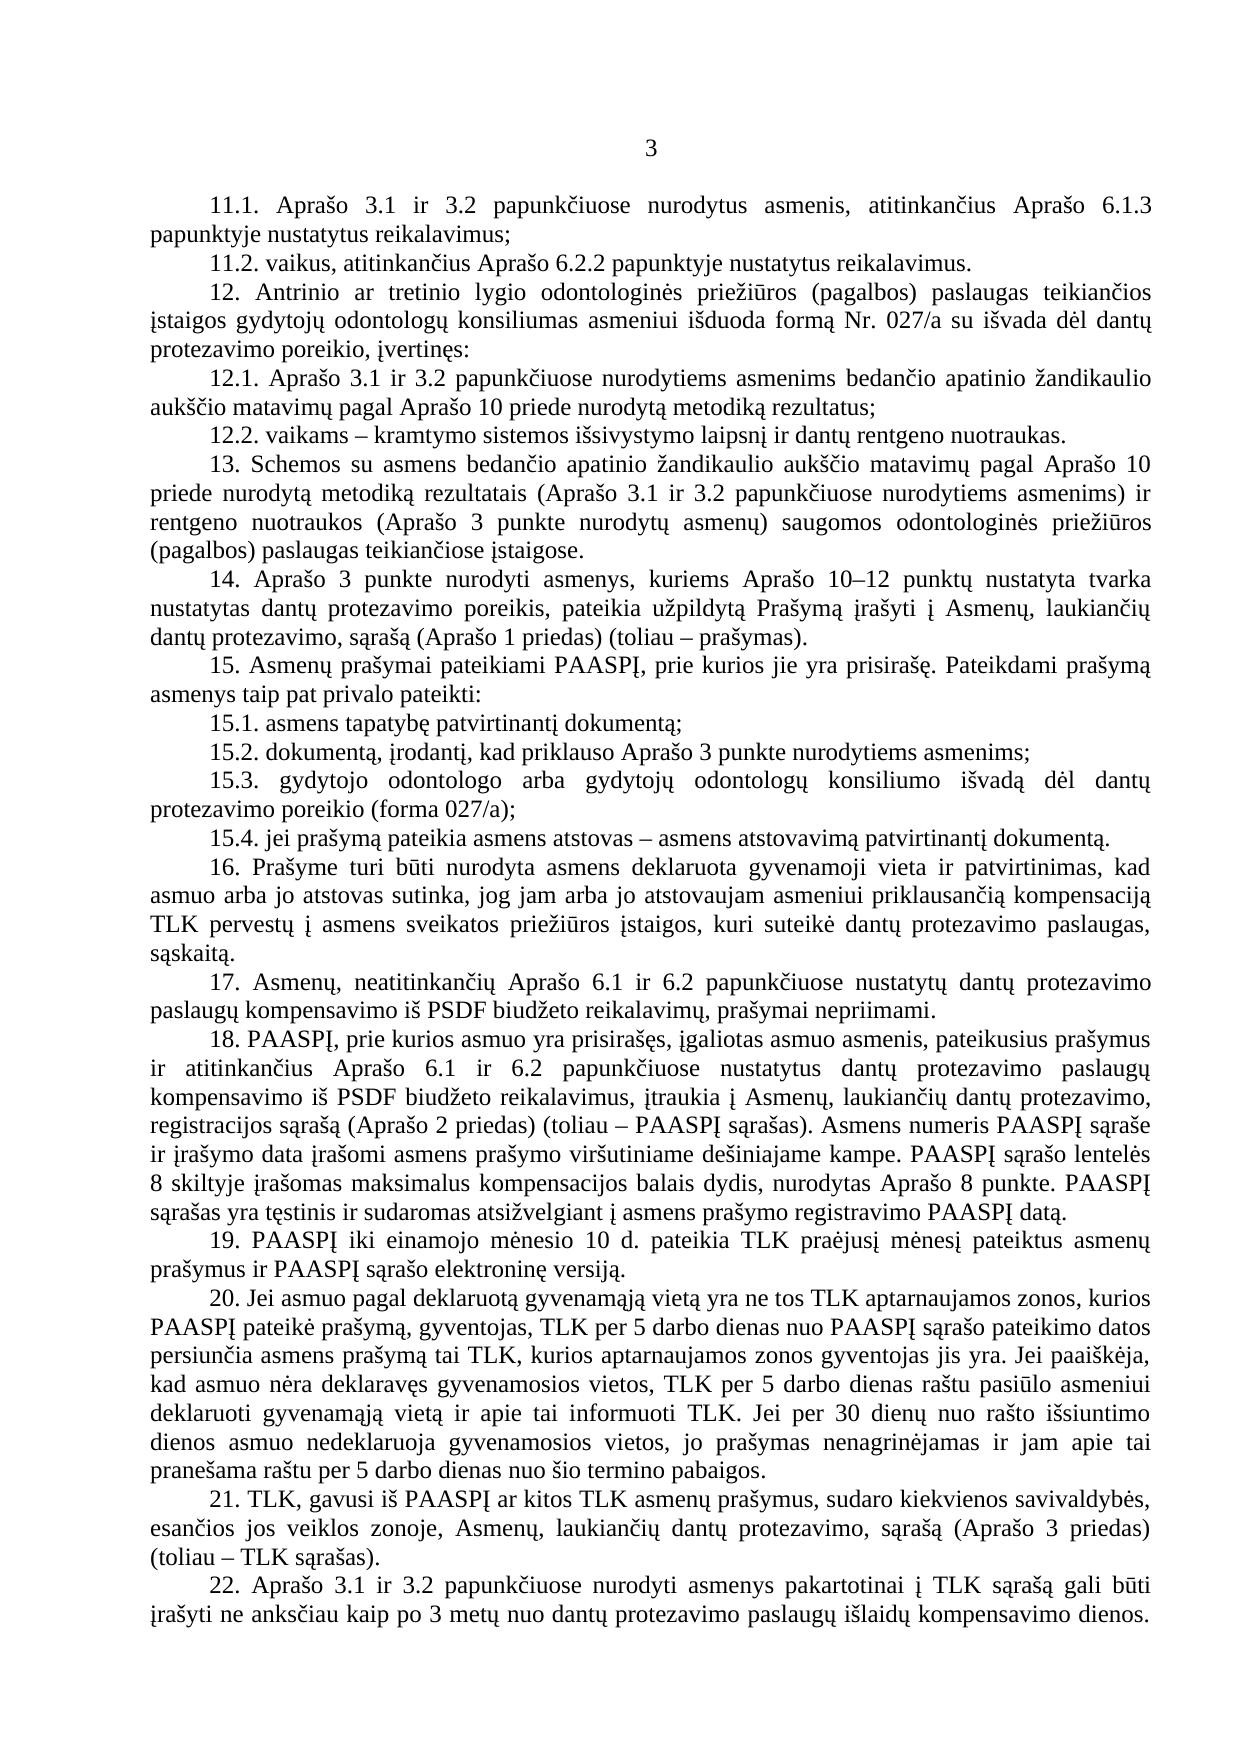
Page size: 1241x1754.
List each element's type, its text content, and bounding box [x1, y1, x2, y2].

text 15.1. asmens tapatybę patvirtinantį dokumentą; [150, 708, 1152, 737]
text 14. Aprašo 3 punkte nurodyti asmenys, kuriems Aprašo 10–12 punktų nustatyta tvarka nustatytas dantų protezavimo poreikis, pateikia užpildytą Prašymą įrašyti į Asmenų, laukiančių dantų protezavimo, sąrašą (Aprašo 1 priedas) (toliau – prašymas). [150, 564, 1152, 650]
text 11.2. vaikus, atitinkančius Aprašo 6.2.2 papunktyje nustatytus reikalavimus. [150, 248, 1152, 277]
text 13. Schemos su asmens bedančio apatinio žandikaulio aukščio matavimų pagal Aprašo 10 priede nurodytą metodiką rezultatais (Aprašo 3.1 ir 3.2 papunkčiuose nurodytiems asmenims) ir rentgeno nuotraukos (Aprašo 3 punkte nurodytų asmenų) saugomos odontologinės priežiūros (pagalbos) paslaugas teikiančiose įstaigose. [150, 449, 1152, 564]
text 12.1. Aprašo 3.1 ir 3.2 papunkčiuose nurodytiems asmenims bedančio apatinio žandikaulio aukščio matavimų pagal Aprašo 10 priede nurodytą metodiką rezultatus; [150, 363, 1152, 420]
text 12. Antrinio ar tretinio lygio odontologinės priežiūros (pagalbos) paslaugas teikiančios įstaigos gydytojų odontologų konsiliumas asmeniui išduoda formą Nr. 027/a su išvada dėl dantų protezavimo poreikio, įvertinęs: [150, 277, 1152, 363]
text 21. TLK, gavusi iš PAASPĮ ar kitos TLK asmenų prašymus, sudaro kiekvienos savivaldybės, esančios jos veiklos zonoje, Asmenų, laukiančių dantų protezavimo, sąrašą (Aprašo 3 priedas) (toliau – TLK sąrašas). [150, 1484, 1152, 1570]
text 15.4. jei prašymą pateikia asmens atstovas ‒ asmens atstovavimą patvirtinantį dokumentą. [150, 823, 1152, 852]
text 15. Asmenų prašymai pateikiami PAASPĮ, prie kurios jie yra prisirašę. Pateikdami prašymą asmenys taip pat privalo pateikti: [150, 650, 1152, 708]
text 17. Asmenų, neatitinkančių Aprašo 6.1 ir 6.2 papunkčiuose nustatytų dantų protezavimo paslaugų kompensavimo iš PSDF biudžeto reikalavimų, prašymai nepriimami. [150, 967, 1152, 1024]
text 20. Jei asmuo pagal deklaruotą gyvenamąją vietą yra ne tos TLK aptarnaujamos zonos, kurios PAASPĮ pateikė prašymą, gyventojas, TLK per 5 darbo dienas nuo PAASPĮ sąrašo pateikimo datos persiunčia asmens prašymą tai TLK, kurios aptarnaujamos zonos gyventojas jis yra. Jei paaiškėja, kad asmuo nėra deklaravęs gyvenamosios vietos, TLK per 5 darbo dienas raštu pasiūlo asmeniui deklaruoti gyvenamąją vietą ir apie tai informuoti TLK. Jei per 30 dienų nuo rašto išsiuntimo dienos asmuo nedeklaruoja gyvenamosios vietos, jo prašymas nenagrinėjamas ir jam apie tai pranešama raštu per 5 darbo dienas nuo šio termino pabaigos. [150, 1283, 1152, 1484]
text 18. PAASPĮ, prie kurios asmuo yra prisirašęs, įgaliotas asmuo asmenis, pateikusius prašymus ir atitinkančius Aprašo 6.1 ir 6.2 papunkčiuose nustatytus dantų protezavimo paslaugų kompensavimo iš PSDF biudžeto reikalavimus, įtraukia į Asmenų, laukiančių dantų protezavimo, registracijos sąrašą (Aprašo 2 priedas) (toliau – PAASPĮ sąrašas). Asmens numeris PAASPĮ sąraše ir įrašymo data įrašomi asmens prašymo viršutiniame dešiniajame kampe. PAASPĮ sąrašo lentelės 8 skiltyje įrašomas maksimalus kompensacijos balais dydis, nurodytas Aprašo 8 punkte. PAASPĮ sąrašas yra tęstinis ir sudaromas atsižvelgiant į asmens prašymo registravimo PAASPĮ datą. [150, 1024, 1152, 1225]
text 15.2. dokumentą, įrodantį, kad priklauso Aprašo 3 punkte nurodytiems asmenims; [150, 737, 1152, 765]
text 11.1. Aprašo 3.1 ir 3.2 papunkčiuose nurodytus asmenis, atitinkančius Aprašo 6.1.3 papunktyje nustatytus reikalavimus; [150, 190, 1152, 248]
text 15.3. gydytojo odontologo arba gydytojų odontologų konsiliumo išvadą dėl dantų protezavimo poreikio (forma 027/a); [150, 765, 1152, 823]
text 12.2. vaikams – kramtymo sistemos išsivystymo laipsnį ir dantų rentgeno nuotraukas. [150, 420, 1152, 449]
text 16. Prašyme turi būti nurodyta asmens deklaruota gyvenamoji vieta ir patvirtinimas, kad asmuo arba jo atstovas sutinka, jog jam arba jo atstovaujam asmeniui priklausančią kompensaciją TLK pervestų į asmens sveikatos priežiūros įstaigos, kuri suteikė dantų protezavimo paslaugas, sąskaitą. [150, 852, 1152, 967]
text 22. Aprašo 3.1 ir 3.2 papunkčiuose nurodyti asmenys pakartotinai į TLK sąrašą gali būti įrašyti ne anksčiau kaip po 3 metų nuo dantų protezavimo paslaugų išlaidų kompensavimo dienos. [150, 1570, 1152, 1628]
text 19. PAASPĮ iki einamojo mėnesio 10 d. pateikia TLK praėjusį mėnesį pateiktus asmenų prašymus ir PAASPĮ sąrašo elektroninę versiją. [150, 1225, 1152, 1283]
